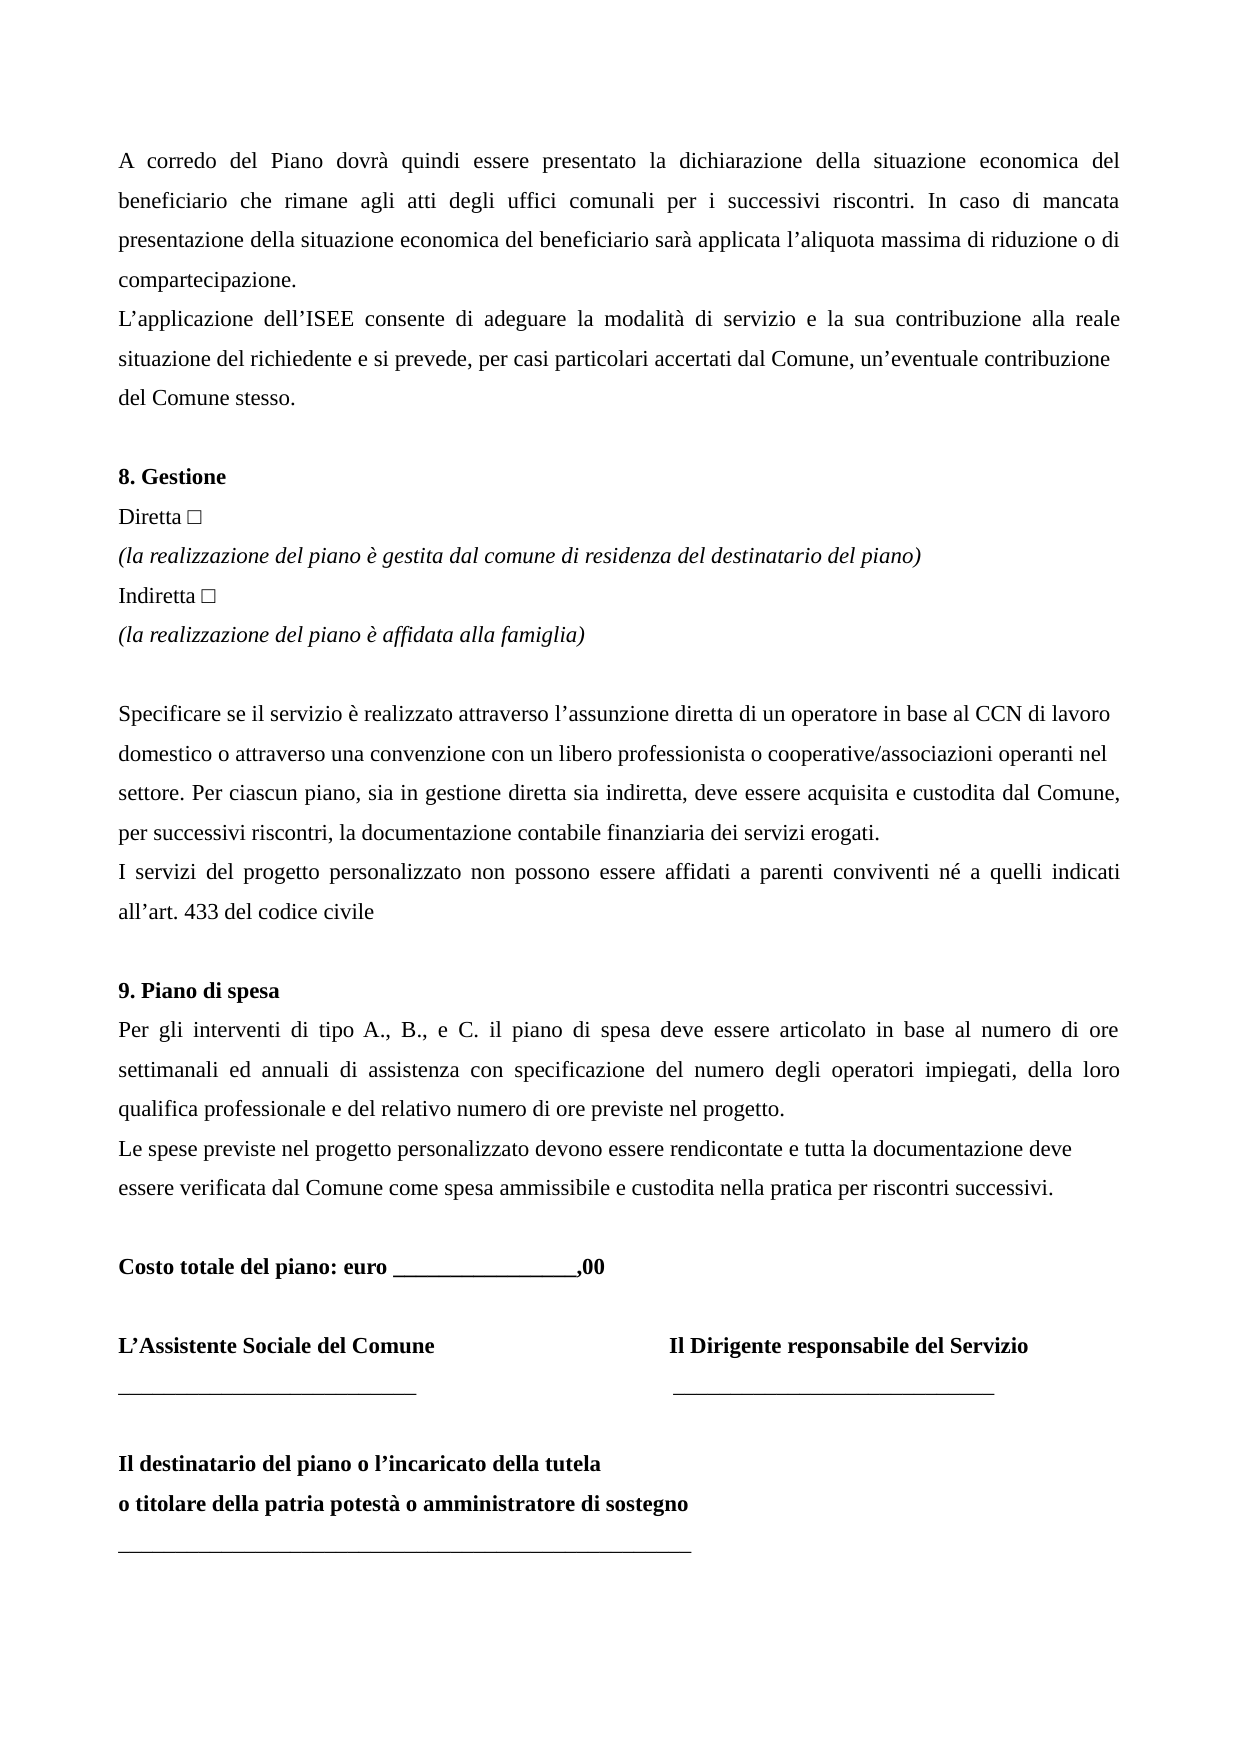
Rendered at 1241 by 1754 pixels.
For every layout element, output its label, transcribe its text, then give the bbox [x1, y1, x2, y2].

text o titolare della patria potestà o amministratore di sostegno [118, 1490, 1122, 1516]
text Specificare se il servizio è realizzato attraverso l’assunzione diretta di un operatore in base al CCN di lavoro [118, 700, 1122, 727]
text L’applicazione dell’ISEE consente di adeguare la modalità di servizio e la sua contribuzione alla reale situazione del richiedente e si prevede, per casi particolari accertati dal Comune, un’eventuale contribuzione [118, 306, 1122, 371]
text L’Assistente Sociale del Comune Il Dirigente responsabile del Servizio [118, 1332, 1122, 1358]
text del Comune stesso. [118, 384, 1122, 411]
text __________________________________________________ [118, 1529, 1122, 1556]
text domestico o attraverso una convenzione con un libero professionista o cooperative/associazioni operanti nel [118, 740, 1122, 766]
text A corredo del Piano dovrà quindi essere presentato la dichiarazione della situazione economica del beneficiario che rimane agli atti degli uffici comunali per i successivi riscontri. In caso di mancata presentazione della situazione economica del beneficiario sarà applicata l’aliquota massima di riduzione o di compartecipazione. [118, 148, 1122, 292]
text Indiretta □ [118, 582, 1122, 608]
text settore. Per ciascun piano, sia in gestione diretta sia indiretta, deve essere acquisita e custodita dal Comune, per successivi riscontri, la documentazione contabile finanziaria dei servizi erogati. [118, 779, 1122, 845]
text Costo totale del piano: euro ________________,00 [118, 1253, 1122, 1279]
text essere verificata dal Comune come spesa ammissibile e custodita nella pratica per riscontri successivi. [118, 1174, 1122, 1200]
text Le spese previste nel progetto personalizzato devono essere rendicontate e tutta la documentazione deve [118, 1134, 1122, 1161]
text Per gli interventi di tipo A., B., e C. il piano di spesa deve essere articolato in base al numero di ore settimanali ed annuali di assistenza con specificazione del numero degli operatori impiegati, della loro qualifica professionale e del relativo numero di ore previste nel progetto. [118, 1016, 1122, 1121]
text Diretta □ [118, 503, 1122, 529]
text 9. Piano di spesa [118, 977, 1122, 1003]
text (la realizzazione del piano è affidata alla famiglia) [118, 621, 1122, 648]
text I servizi del progetto personalizzato non possono essere affidati a parenti conviventi né a quelli indicati all’art. 433 del codice civile [118, 858, 1122, 924]
text 8. Gestione [118, 463, 1122, 490]
text (la realizzazione del piano è gestita dal comune di residenza del destinatario del piano) [118, 542, 1122, 569]
text Il destinatario del piano o l’incaricato della tutela [118, 1450, 1122, 1477]
text __________________________ ____________________________ [118, 1371, 1122, 1398]
